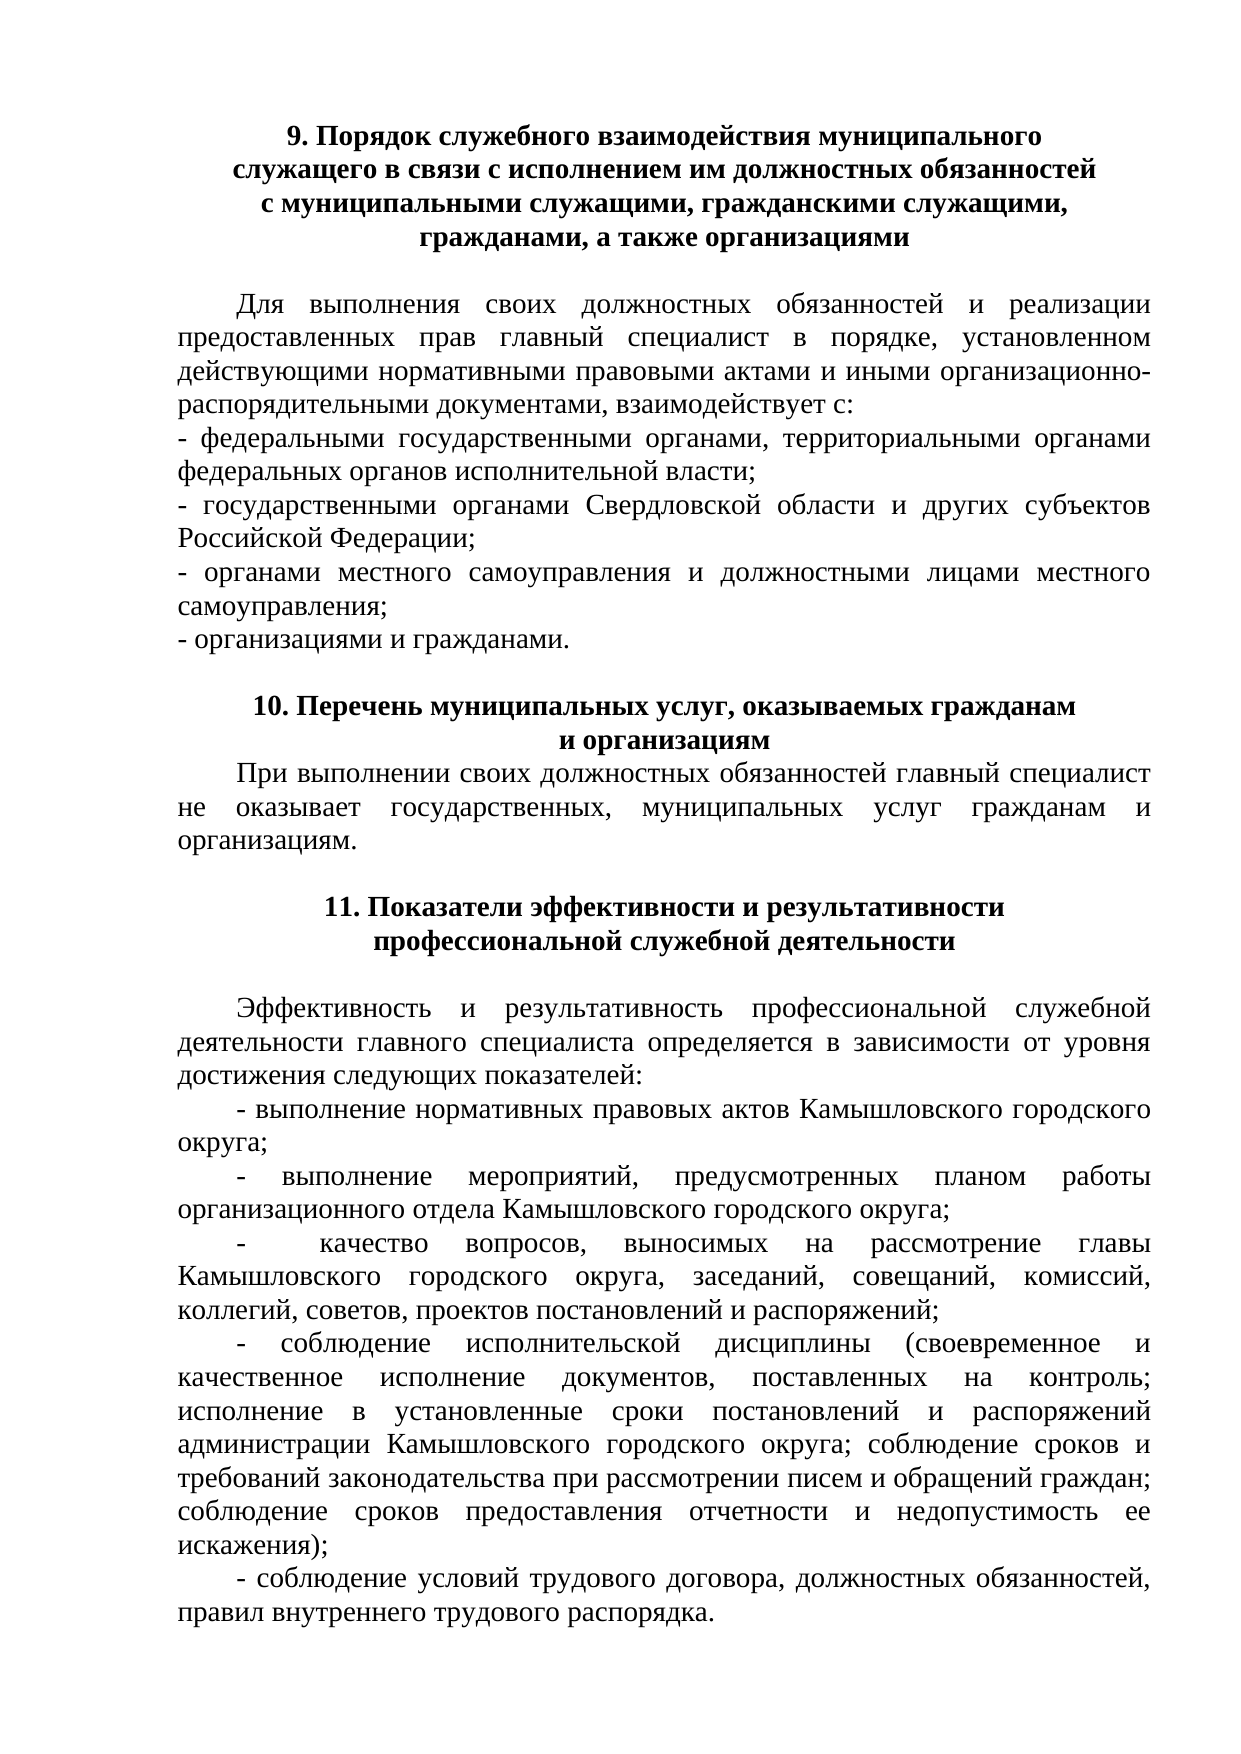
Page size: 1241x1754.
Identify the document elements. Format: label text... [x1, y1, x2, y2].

text служащего в связи с исполнением им должностных обязанностей [177, 152, 1152, 185]
text - организациями и гражданами. [177, 621, 1152, 655]
text 9. Порядок служебного взаимодействия муниципального [177, 118, 1152, 152]
text - качество вопросов, выносимых на рассмотрение главы Камышловского городского округа, заседаний, совещаний, комиссий, коллегий, советов, проектов постановлений и распоряжений; [177, 1225, 1152, 1326]
text При выполнении своих должностных обязанностей главный специалист не оказывает государственных, муниципальных услуг гражданам и организациям. [177, 755, 1152, 856]
text с муниципальными служащими, гражданскими служащими, [177, 185, 1152, 219]
text - государственными органами Свердловской области и других субъектов Российской Федерации; [177, 487, 1152, 554]
text 10. Перечень муниципальных услуг, оказываемых гражданам [177, 688, 1152, 722]
text - выполнение мероприятий, предусмотренных планом работы организационного отдела Камышловского городского округа; [177, 1158, 1152, 1225]
text Для выполнения своих должностных обязанностей и реализации предоставленных прав главный специалист в порядке, установленном действующими нормативными правовыми актами и иными организационно-распорядительными документами, взаимодействует с: [177, 286, 1152, 420]
text - федеральными государственными органами, территориальными органами федеральных органов исполнительной власти; [177, 420, 1152, 487]
text 11. Показатели эффективности и результативности [177, 889, 1152, 923]
text Эффективность и результативность профессиональной служебной деятельности главного специалиста определяется в зависимости от уровня достижения следующих показателей: [177, 990, 1152, 1091]
text - органами местного самоуправления и должностными лицами местного самоуправления; [177, 554, 1152, 621]
text - выполнение нормативных правовых актов Камышловского городского округа; [177, 1091, 1152, 1158]
text и организациям [177, 722, 1152, 755]
text - соблюдение условий трудового договора, должностных обязанностей, правил внутреннего трудового распорядка. [177, 1560, 1152, 1627]
text гражданами, а также организациями [177, 219, 1152, 252]
text - соблюдение исполнительской дисциплины (своевременное и качественное исполнение документов, поставленных на контроль; исполнение в установленные сроки постановлений и распоряжений администрации Камышловского городского округа; соблюдение сроков и требований законодательства при рассмотрении писем и обращений граждан; соблюдение сроков предоставления отчетности и недопустимость ее искажения); [177, 1326, 1152, 1560]
text профессиональной служебной деятельности [177, 923, 1152, 957]
